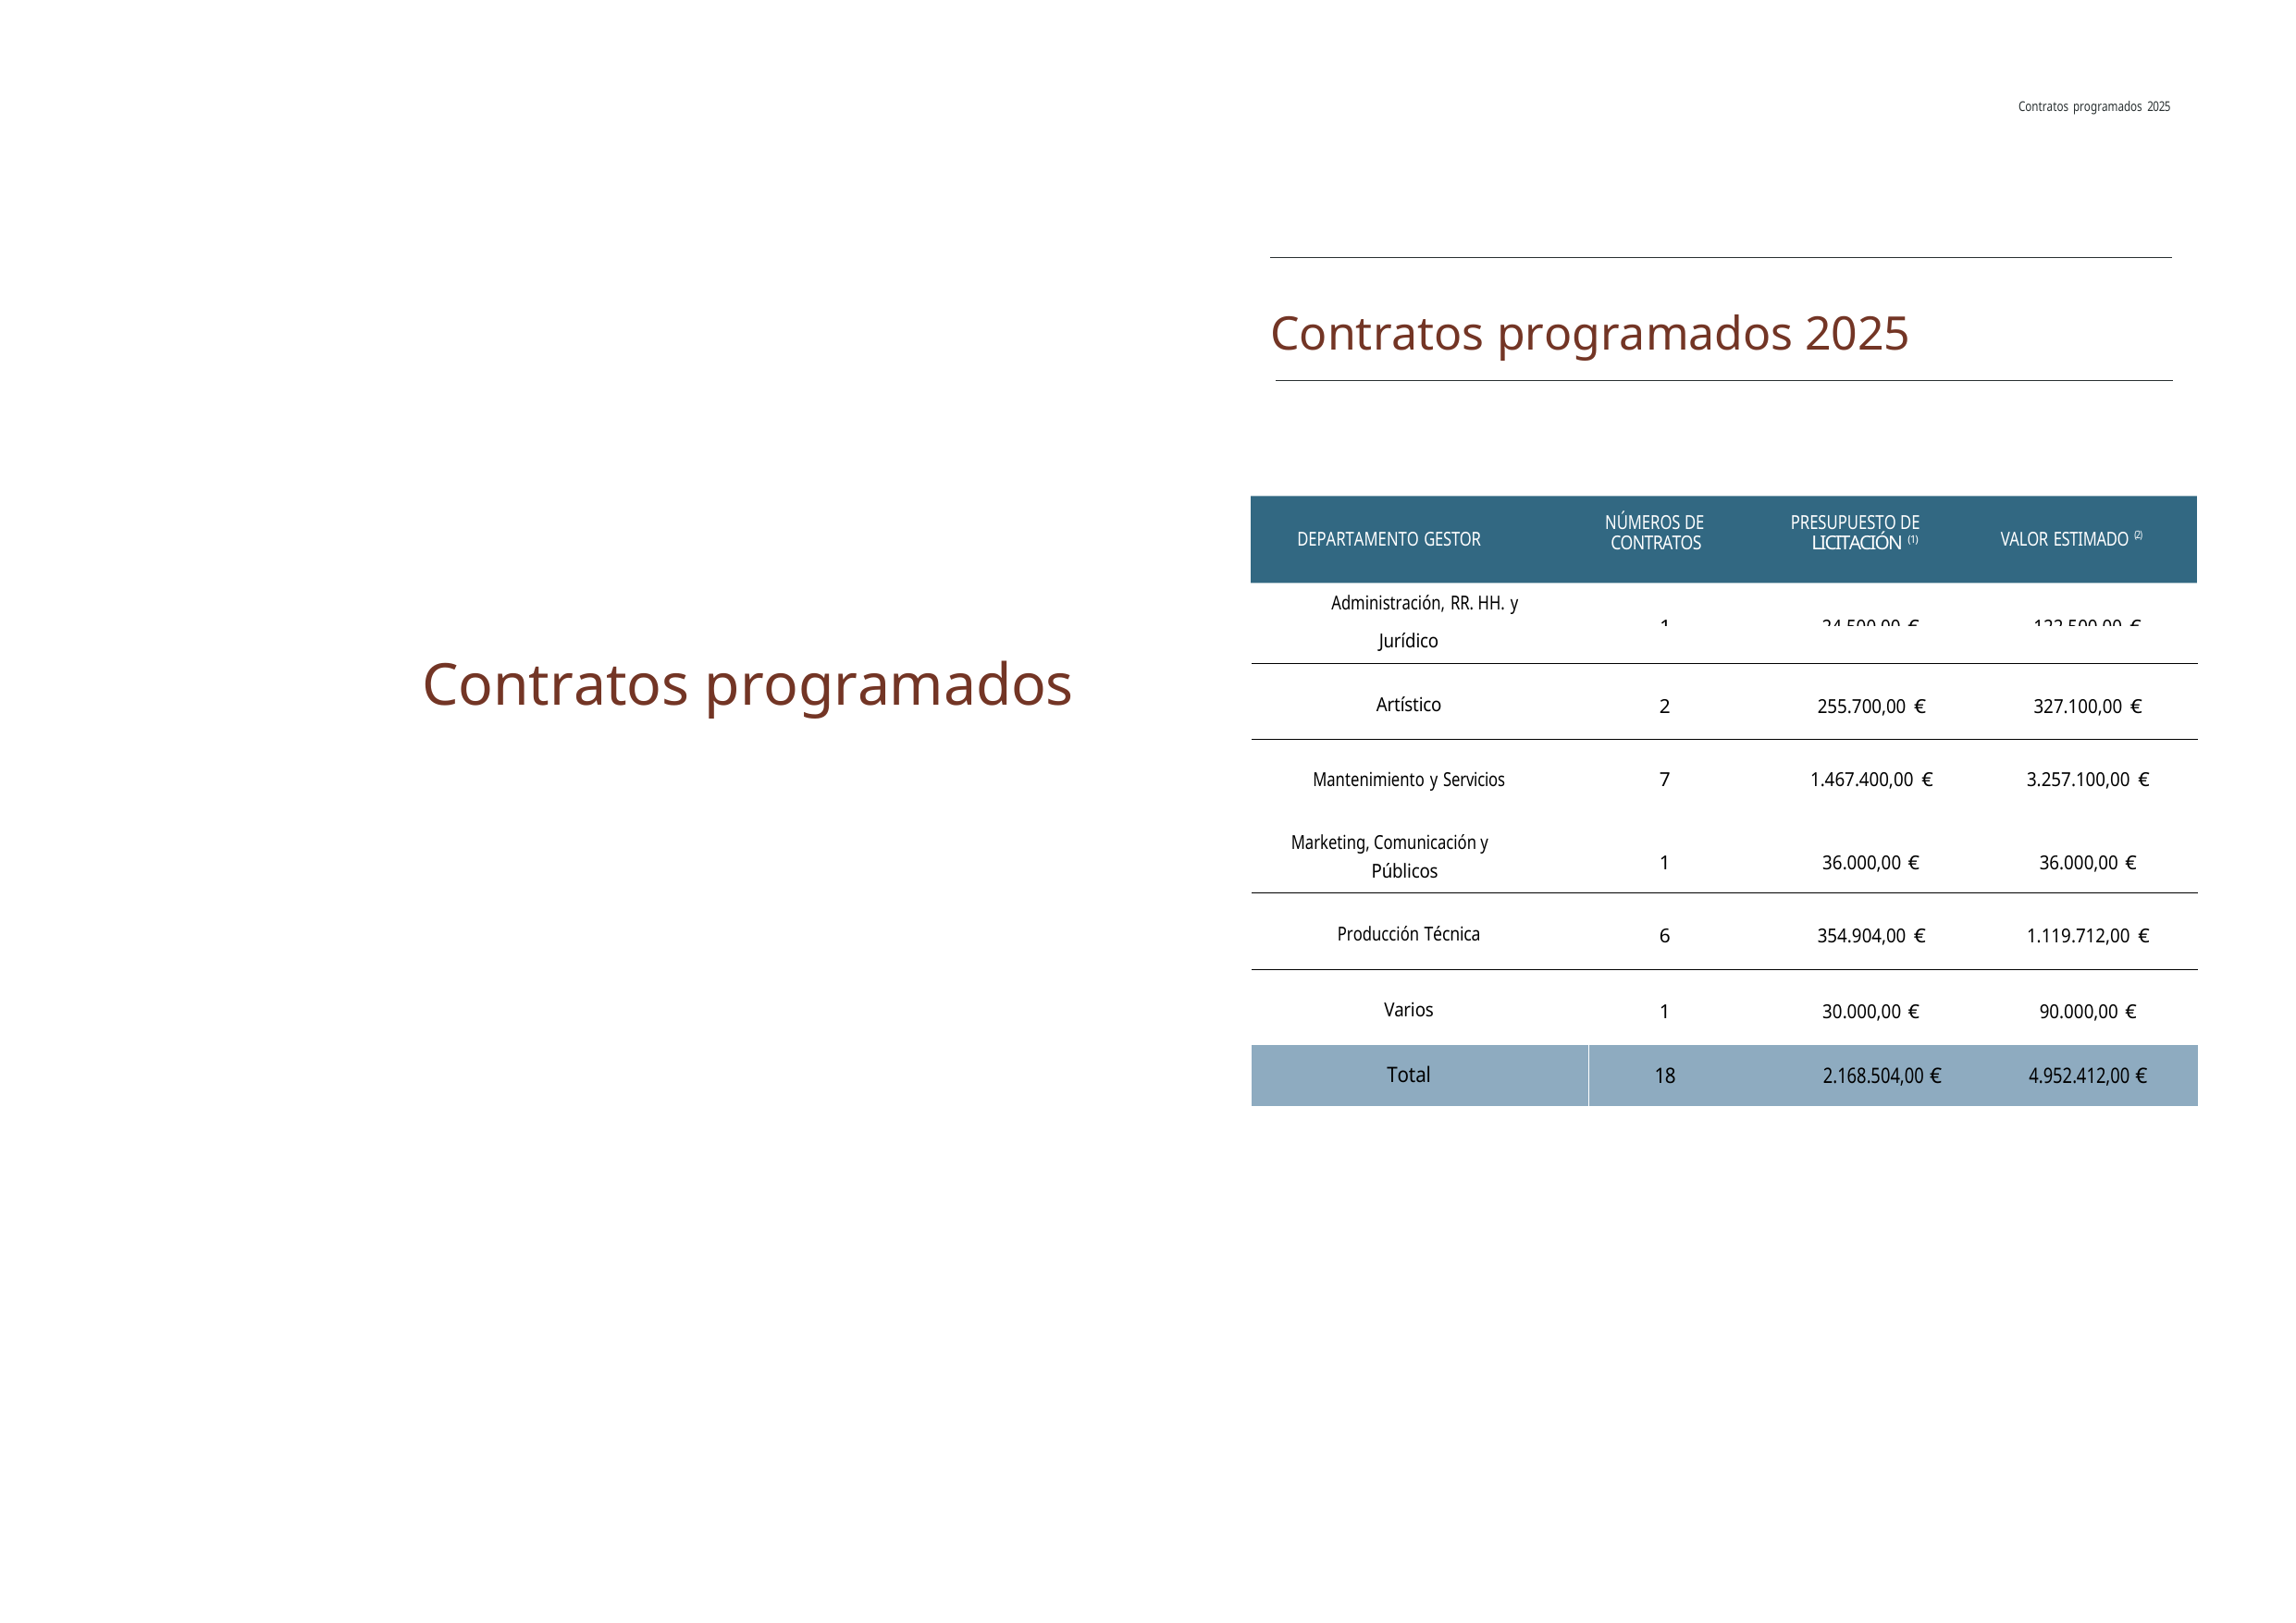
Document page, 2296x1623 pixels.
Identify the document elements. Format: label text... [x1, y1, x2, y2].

table_cell Total [1252, 1045, 1588, 1106]
table_cell 1.119.712,00 € [1980, 893, 2198, 968]
text Administración, RR. HH. y [123, 480, 1519, 850]
table_cell 1 [1589, 970, 1739, 1045]
table_cell 354.904,00 € [1739, 893, 1980, 968]
table_cell 36.000,00 € [1739, 792, 1980, 892]
table_header Jurídico [1252, 626, 1588, 663]
table_cell Artístico [1252, 664, 1588, 739]
text Contratos programados [345, 643, 1151, 721]
table_cell 327.100,00 € [1980, 664, 2198, 739]
table_cell Producción Técnica [1252, 893, 1588, 968]
table_cell 4.952.412,00 € [1980, 1045, 2198, 1106]
table_cell 3.257.100,00 € [1980, 740, 2198, 792]
table_cell 30.000,00 € [1739, 970, 1980, 1045]
table_cell 2.168.504,00 € [1739, 1045, 1980, 1106]
table_cell Marketing, Comunicación y Públicos [1252, 792, 1588, 892]
text 1 24.500,00 € 122.500,00 € [1660, 613, 2200, 626]
table_cell 36.000,00 € [1980, 792, 2198, 892]
table_cell Varios [1252, 970, 1588, 1045]
table_header [1589, 626, 2198, 663]
text Contratos programados 2025 [123, 97, 2171, 116]
table_cell 1 [1589, 792, 1739, 892]
text Administración, RR. HH. y [1245, 626, 2203, 1106]
table_cell 6 [1589, 893, 1739, 968]
table_cell Mantenimiento y Servicios [1252, 740, 1588, 792]
table_cell 18 [1589, 1045, 1739, 1106]
subtitle Contratos programados 2025 [1270, 301, 2200, 363]
table_cell 255.700,00 € [1739, 664, 1980, 739]
table_cell 2 [1589, 664, 1739, 739]
table_cell 90.000,00 € [1980, 970, 2198, 1045]
table_cell 7 [1589, 740, 1739, 792]
table_cell 1.467.400,00 € [1739, 740, 1980, 792]
